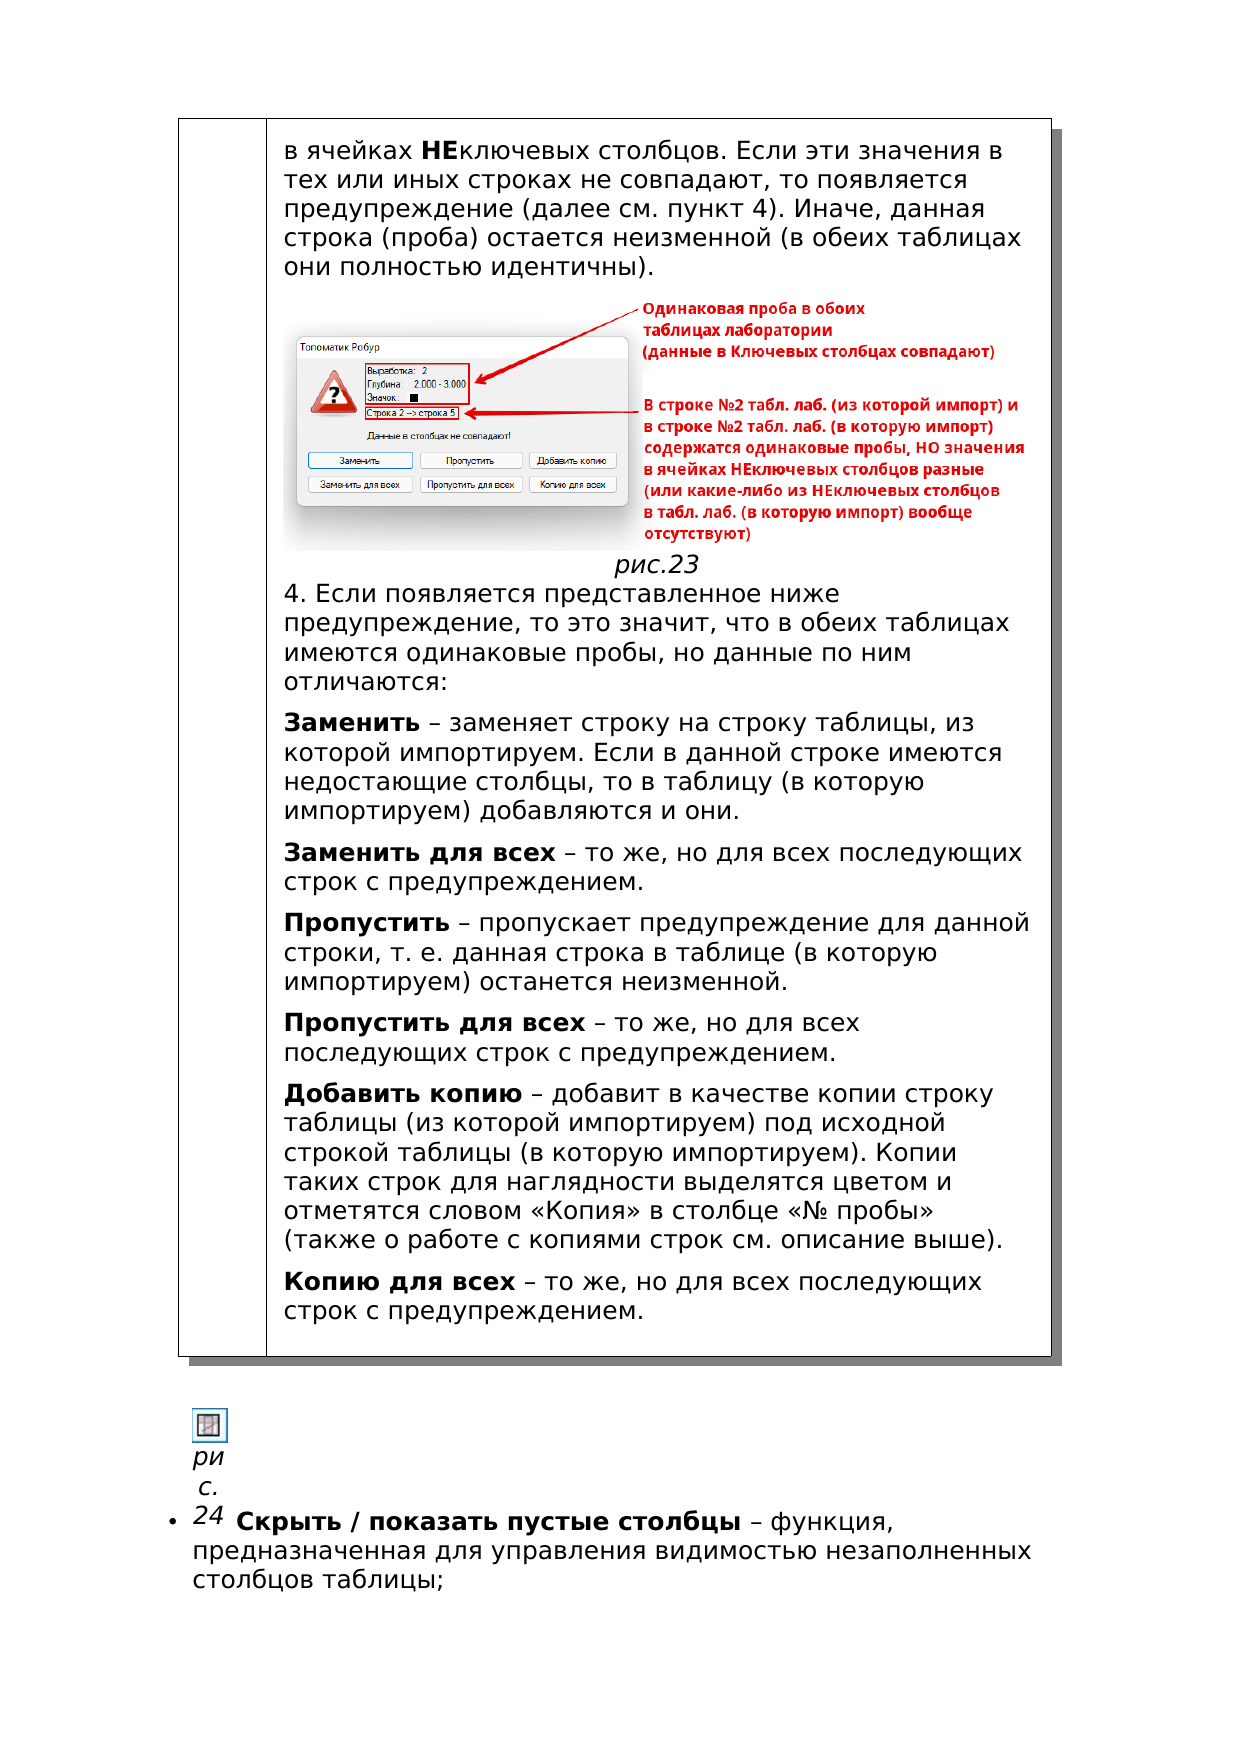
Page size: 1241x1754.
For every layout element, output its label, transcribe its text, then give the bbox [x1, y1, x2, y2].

list Скрыть / показать пустые столбцы – функция, предназначенная для управления видимостью незаполненных столбцов таблицы; [177, 1396, 1122, 1594]
table_header [179, 119, 266, 1356]
picture [283, 294, 1034, 551]
table_header в ячейках НЕключевых столбцов. Если эти значения в тех или иных строках не совпадают, то появляется предупреждение (далее см. пункт 4). Иначе, данная строка (проба) остается неизменной (в обеих таблицах они полностью идентичны). 4. Если появляется представленное ниже предупреждение, то это значит, что в обеих таблицах имеются одинаковые пробы, но данные по ним отличаются: Заменить – заменяет строку на строку таблицы, из которой импортируем. Если в данной строке имеются недостающие столбцы, то в таблицу (в которую импортируем) добавляются и они. Заменить для всех – то же, но для всех последующих строк с предупреждением. Пропустить – пропускает предупреждение для данной строки, т. е. данная строка в таблице (в которую импортируем) останется неизменной. Пропустить для всех – то же, но для всех последующих строк с предупреждением. Добавить копию – добавит в качестве копии строку таблицы (из которой импортируем) под исходной строкой таблицы (в которую импортируем). Копии таких строк для наглядности выделятся цветом и отметятся словом «Копия» в столбце «№ пробы» (также о работе с копиями строк см. описание выше). Копию для всех – то же, но для всех последующих строк с предупреждением. [267, 119, 1051, 1356]
picture [192, 1408, 228, 1443]
list рис.24 [192, 1443, 228, 1530]
